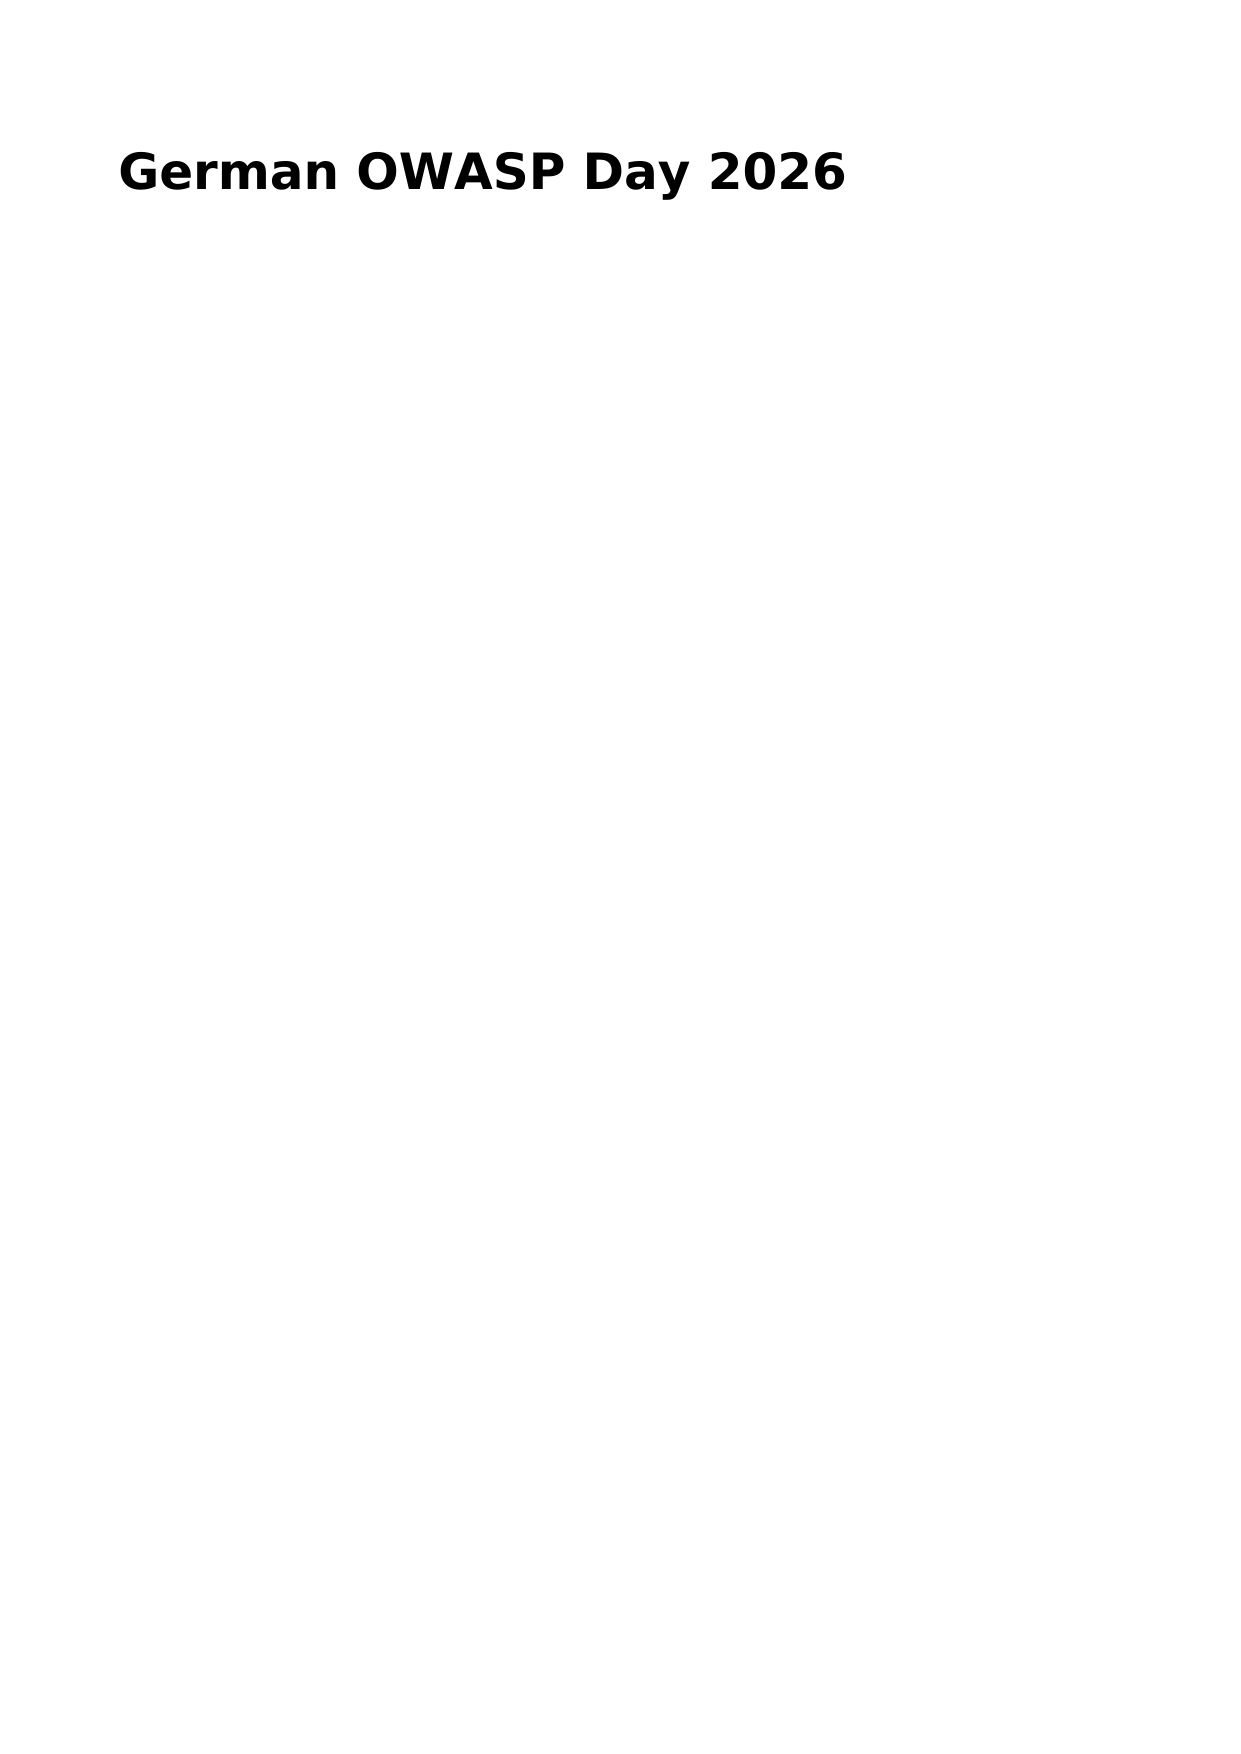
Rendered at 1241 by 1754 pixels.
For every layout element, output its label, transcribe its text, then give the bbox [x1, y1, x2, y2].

subtitle German OWASP Day 2026 [118, 143, 1122, 201]
